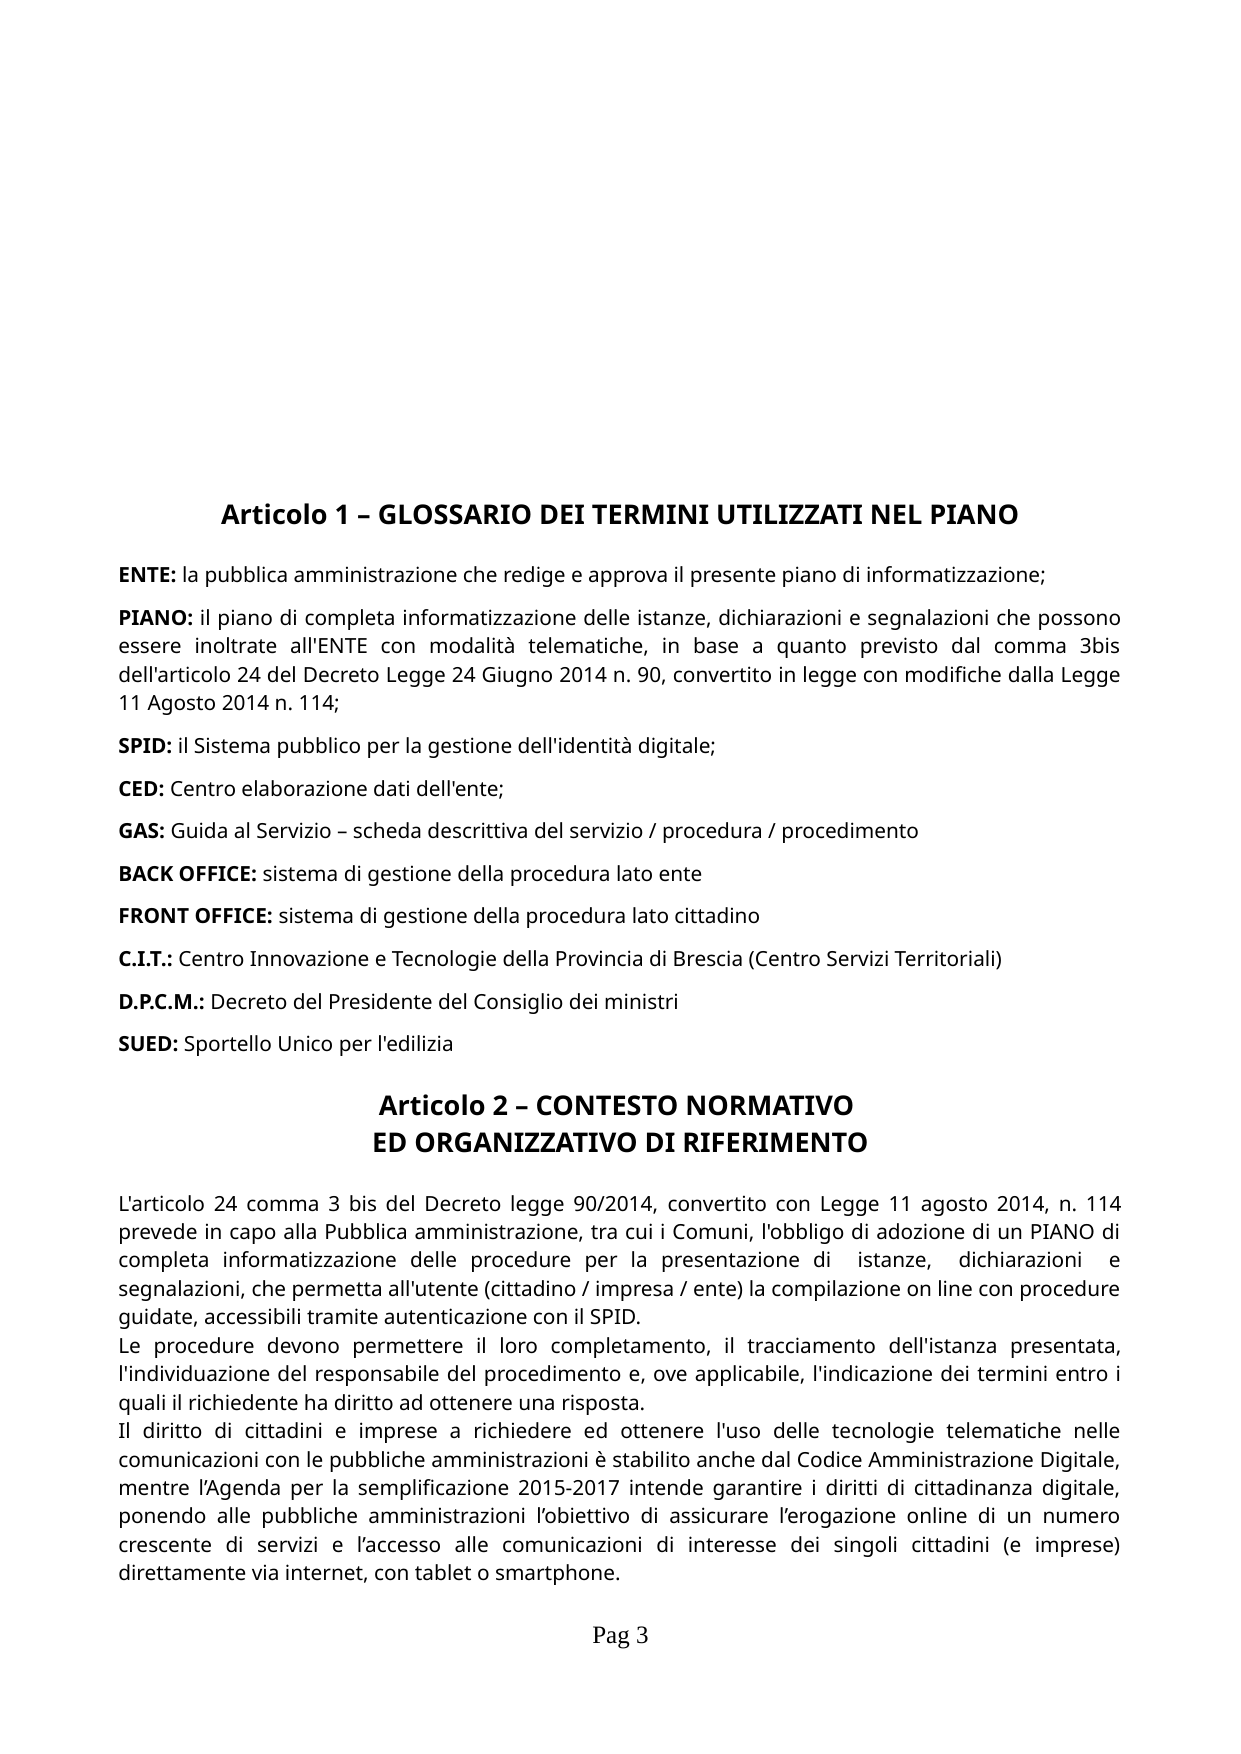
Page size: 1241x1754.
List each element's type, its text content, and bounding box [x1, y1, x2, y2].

text C.I.T.: Centro Innovazione e Tecnologie della Provincia di Brescia (Centro Servizi Territoriali) [118, 944, 1122, 973]
text FRONT OFFICE: sistema di gestione della procedura lato cittadino [118, 902, 1122, 930]
text SUED: Sportello Unico per l'edilizia [118, 1029, 1122, 1058]
text Articolo 1 – GLOSSARIO DEI TERMINI UTILIZZATI NEL PIANO [118, 495, 1122, 532]
text L'articolo 24 comma 3 bis del Decreto legge 90/2014, convertito con Legge 11 agosto 2014, n. 114 prevede in capo alla Pubblica amministrazione, tra cui i Comuni, l'obbligo di adozione di un PIANO di completa informatizzazione delle procedure per la presentazione di istanze, dichiarazioni e segnalazioni, che permetta all'utente (cittadino / impresa / ente) la compilazione on line con procedure guidate, accessibili tramite autenticazione con il SPID. [118, 1189, 1122, 1331]
text BACK OFFICE: sistema di gestione della procedura lato ente [118, 859, 1122, 887]
text ED ORGANIZZATIVO DI RIFERIMENTO [118, 1123, 1122, 1160]
text Le procedure devono permettere il loro completamento, il tracciamento dell'istanza presentata, l'individuazione del responsabile del procedimento e, ove applicabile, l'indicazione dei termini entro i quali il richiedente ha diritto ad ottenere una risposta. [118, 1331, 1122, 1416]
text SPID: il Sistema pubblico per la gestione dell'identità digitale; [118, 731, 1122, 759]
text CED: Centro elaborazione dati dell'ente; [118, 774, 1122, 802]
text D.P.C.M.: Decreto del Presidente del Consiglio dei ministri [118, 987, 1122, 1015]
text Il diritto di cittadini e imprese a richiedere ed ottenere l'uso delle tecnologie telematiche nelle comunicazioni con le pubbliche amministrazioni è stabilito anche dal Codice Amministrazione Digitale, mentre l’Agenda per la semplificazione 2015-2017 intende garantire i diritti di cittadinanza digitale, ponendo alle pubbliche amministrazioni l’obiettivo di assicurare l’erogazione online di un numero crescente di servizi e l’accesso alle comunicazioni di interesse dei singoli cittadini (e imprese) direttamente via internet, con tablet o smartphone. [118, 1416, 1122, 1587]
text GAS: Guida al Servizio – scheda descrittiva del servizio / procedura / procedimento [118, 816, 1122, 845]
text PIANO: il piano di completa informatizzazione delle istanze, dichiarazioni e segnalazioni che possono essere inoltrate all'ENTE con modalità telematiche, in base a quanto previsto dal comma 3bis dell'articolo 24 del Decreto Legge 24 Giugno 2014 n. 90, convertito in legge con modifiche dalla Legge 11 Agosto 2014 n. 114; [118, 603, 1122, 717]
text ENTE: la pubblica amministrazione che redige e approva il presente piano di informatizzazione; [118, 561, 1122, 589]
text Articolo 2 – CONTESTO NORMATIVO [118, 1087, 1122, 1123]
